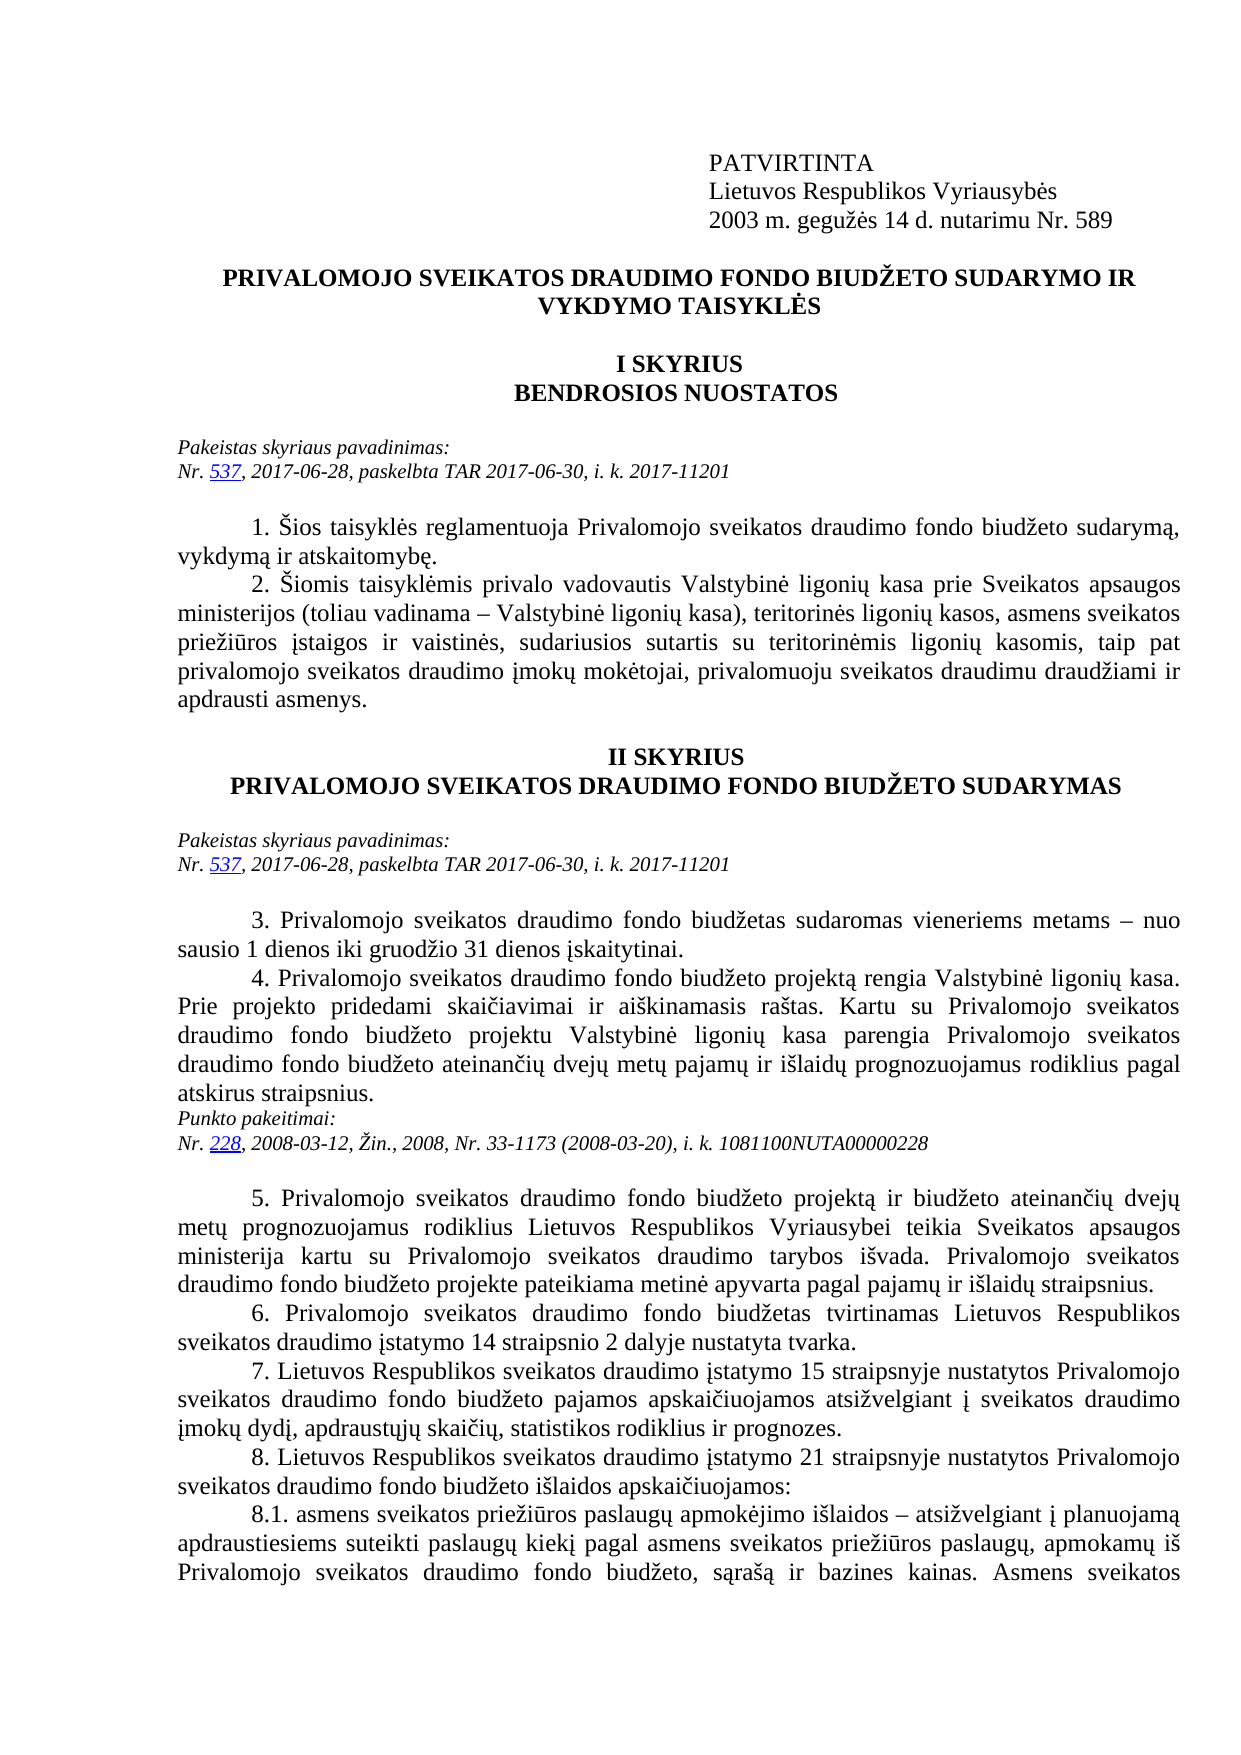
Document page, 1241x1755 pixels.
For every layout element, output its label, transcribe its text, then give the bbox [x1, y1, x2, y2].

text 6. Privalomojo sveikatos draudimo fondo biudžetas tvirtinamas Lietuvos Respublikos sveikatos draudimo įstatymo 14 straipsnio 2 dalyje nustatyta tvarka. [177, 1298, 1181, 1356]
text 3. Privalomojo sveikatos draudimo fondo biudžetas sudaromas vieneriems metams – nuo sausio 1 dienos iki gruodžio 31 dienos įskaitytinai. [177, 905, 1181, 963]
text 2003 m. gegužės 14 d. nutarimu Nr. 589 [177, 205, 1181, 234]
text Nr. 537, 2017-06-28, paskelbta TAR 2017-06-30, i. k. 2017-11201 [177, 459, 1181, 483]
text Lietuvos Respublikos Vyriausybės [177, 176, 1181, 205]
text 1. Šios taisyklės reglamentuoja Privalomojo sveikatos draudimo fondo biudžeto sudarymą, vykdymą ir atskaitomybę. [177, 512, 1181, 569]
text Punkto pakeitimai: [177, 1106, 1181, 1130]
text 8. Lietuvos Respublikos sveikatos draudimo įstatymo 21 straipsnyje nustatytos Privalomojo sveikatos draudimo fondo biudžeto išlaidos apskaičiuojamos: [177, 1442, 1181, 1499]
text I SKYRIUS BENDROSIOS NUOSTATOS [177, 349, 1181, 406]
text PATVIRTINTA [709, 148, 1181, 176]
text 2. Šiomis taisyklėmis privalo vadovautis Valstybinė ligonių kasa prie Sveikatos apsaugos ministerijos (toliau vadinama – Valstybinė ligonių kasa), teritorinės ligonių kasos, asmens sveikatos priežiūros įstaigos ir vaistinės, sudariusios sutartis su teritorinėmis ligonių kasomis, taip pat privalomojo sveikatos draudimo įmokų mokėtojai, privalomuoju sveikatos draudimu draudžiami ir apdrausti asmenys. [177, 569, 1181, 713]
text Nr. 228, 2008-03-12, Žin., 2008, Nr. 33-1173 (2008-03-20), i. k. 1081100NUTA00000228 [177, 1130, 1181, 1154]
text PRIVALOMOJO SVEIKATOS DRAUDIMO FONDO BIUDŽETO SUDARYMO IR VYKDYMO TAISYKLĖS [177, 263, 1181, 320]
text 4. Privalomojo sveikatos draudimo fondo biudžeto projektą rengia Valstybinė ligonių kasa. Prie projekto pridedami skaičiavimai ir aiškinamasis raštas. Kartu su Privalomojo sveikatos draudimo fondo biudžeto projektu Valstybinė ligonių kasa parengia Privalomojo sveikatos draudimo fondo biudžeto ateinančių dvejų metų pajamų ir išlaidų prognozuojamus rodiklius pagal atskirus straipsnius. [177, 963, 1181, 1106]
text II SKYRIUS PRIVALOMOJO SVEIKATOS DRAUDIMO FONDO BIUDŽETO SUDARYMAS [177, 742, 1181, 799]
text 8.1. asmens sveikatos priežiūros paslaugų apmokėjimo išlaidos – atsižvelgiant į planuojamą apdraustiesiems suteikti paslaugų kiekį pagal asmens sveikatos priežiūros paslaugų, apmokamų iš Privalomojo sveikatos draudimo fondo biudžeto, sąrašą ir bazines kainas. Asmens sveikatos [177, 1499, 1181, 1586]
text Pakeistas skyriaus pavadinimas: [177, 435, 1181, 459]
text 7. Lietuvos Respublikos sveikatos draudimo įstatymo 15 straipsnyje nustatytos Privalomojo sveikatos draudimo fondo biudžeto pajamos apskaičiuojamos atsižvelgiant į sveikatos draudimo įmokų dydį, apdraustųjų skaičių, statistikos rodiklius ir prognozes. [177, 1356, 1181, 1442]
text Nr. 537, 2017-06-28, paskelbta TAR 2017-06-30, i. k. 2017-11201 [177, 852, 1181, 876]
text 5. Privalomojo sveikatos draudimo fondo biudžeto projektą ir biudžeto ateinančių dvejų metų prognozuojamus rodiklius Lietuvos Respublikos Vyriausybei teikia Sveikatos apsaugos ministerija kartu su Privalomojo sveikatos draudimo tarybos išvada. Privalomojo sveikatos draudimo fondo biudžeto projekte pateikiama metinė apyvarta pagal pajamų ir išlaidų straipsnius. [177, 1183, 1181, 1298]
text Pakeistas skyriaus pavadinimas: [177, 828, 1181, 852]
